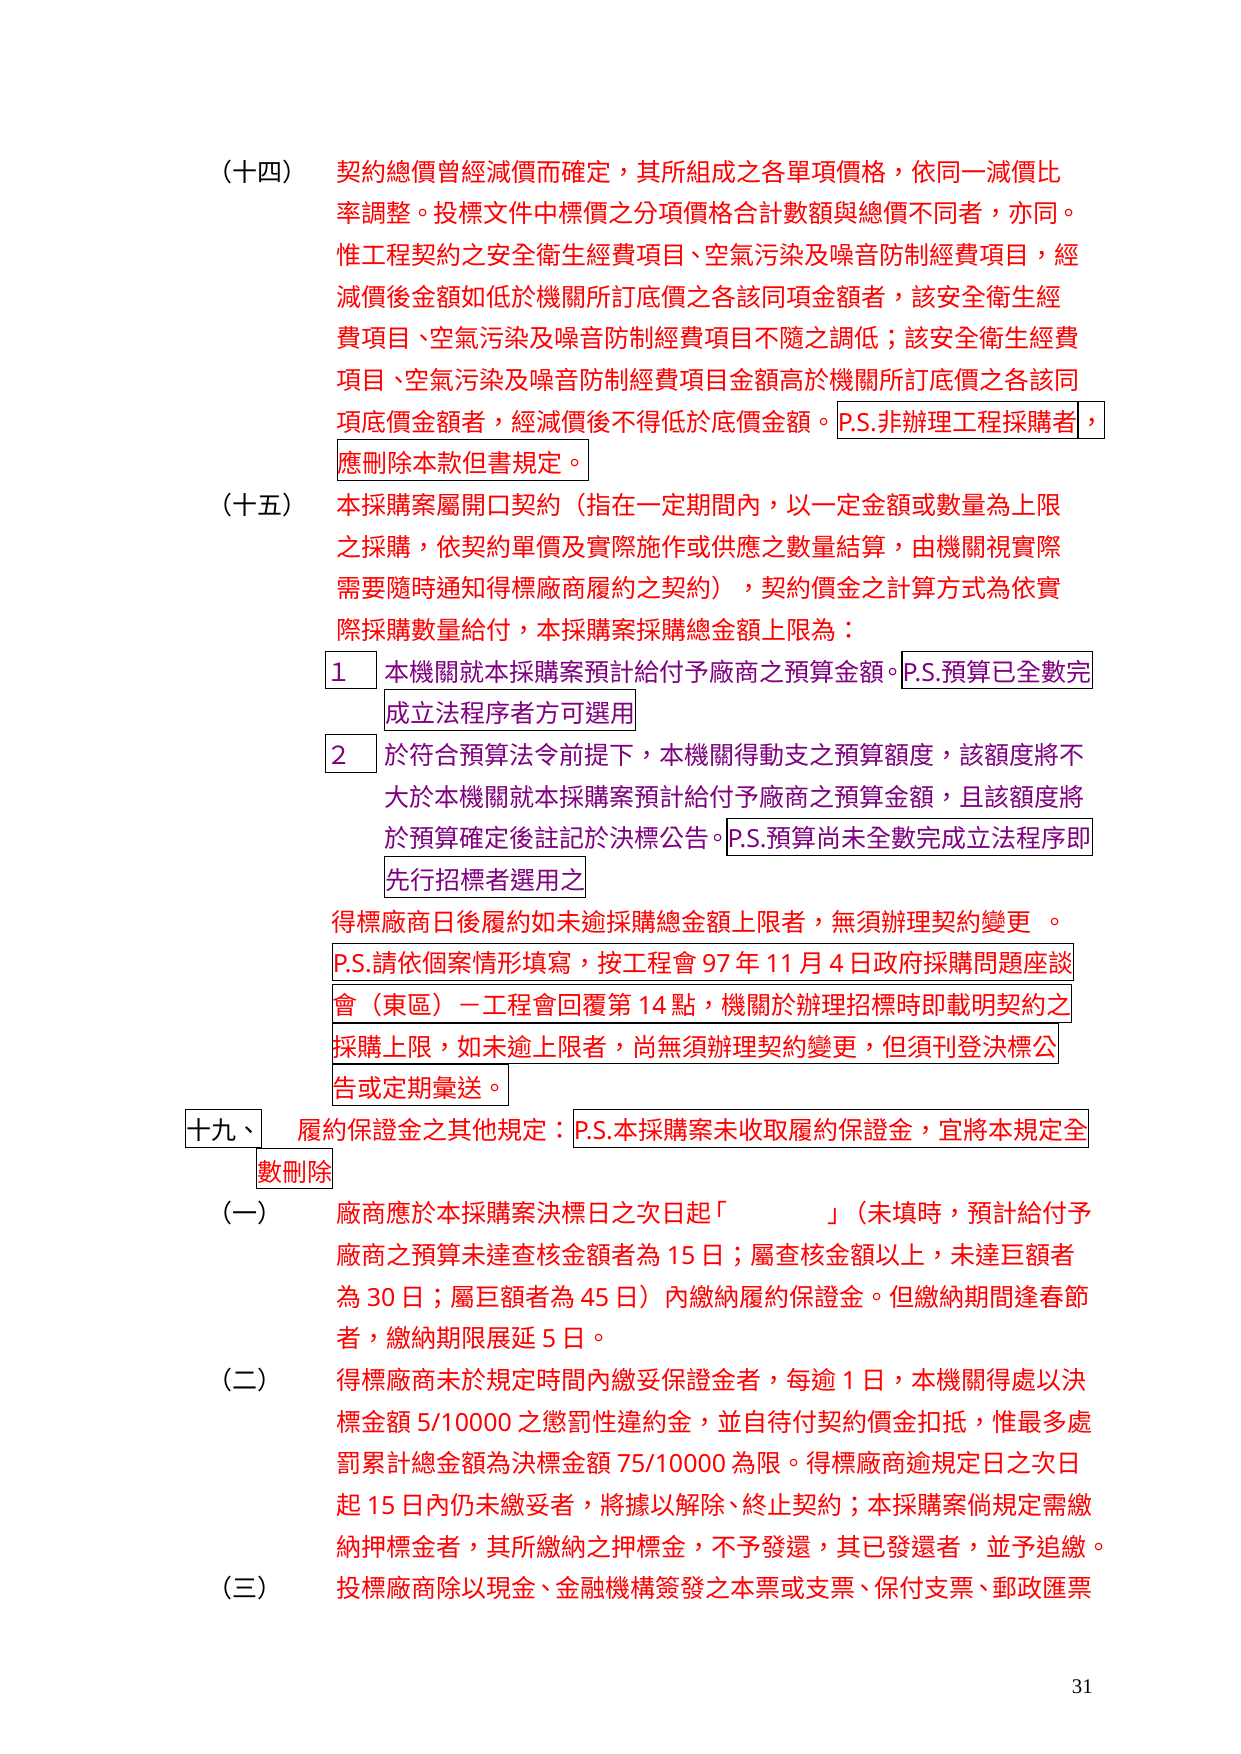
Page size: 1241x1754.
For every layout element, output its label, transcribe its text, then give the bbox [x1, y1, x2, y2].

subtitle 得標廠商未於規定時間內繳妥保證金者，每逾1日，本機關得處以決標金額5/10000之懲罰性違約金，並自待付契約價金扣抵，惟最多處罰累計總金額為決標金額75/10000為限。得標廠商逾規定日之次日起15日內仍未繳妥者，將據以解除、終止契約；本採購案倘規定需繳納押標金者，其所繳納之押標金，不予發還，其已發還者，並予追繳。 [207, 1356, 1092, 1564]
subtitle 本機關就本採購案預計給付予廠商之預算金額。P.S.預算已全數完成立法程序者方可選用 [325, 648, 1092, 731]
subtitle 本採購案屬開口契約（指在一定期間內，以一定金額或數量為上限之採購，依契約單價及實際施作或供應之數量結算，由機關視實際需要隨時通知得標廠商履約之契約），契約價金之計算方式為依實際採購數量給付，本採購案採購總金額上限為： [207, 481, 1079, 648]
subtitle 得標廠商日後履約如未逾採購總金額上限者，無須辦理契約變更。P.S.請依個案情形填寫，按工程會97年11月4日政府採購問題座談會（東區）－工程會回覆第14點，機關於辦理招標時即載明契約之採購上限，如未逾上限者，尚無須辦理契約變更，但須刊登決標公告或定期彙送。 [332, 898, 1079, 1106]
subtitle 於符合預算法令前提下，本機關得動支之預算額度，該額度將不大於本機關就本採購案預計給付予廠商之預算金額，且該額度將於預算確定後註記於決標公告。P.S.預算尚未全數完成立法程序即先行招標者選用之 [325, 731, 1092, 898]
subtitle 契約總價曾經減價而確定，其所組成之各單項價格，依同一減價比率調整。投標文件中標價之分項價格合計數額與總價不同者，亦同。 [207, 148, 1079, 231]
subtitle 投標廠商除以現金、金融機構簽發之本票或支票、保付支票、郵政匯票、政府公債作為履約保證金外，其餘請使用採購法主管機關頒布（修正後）之履約保證金格式。 [207, 1564, 1092, 1606]
subtitle 惟工程契約之安全衛生經費項目、空氣污染及噪音防制經費項目，經減價後金額如低於機關所訂底價之各該同項金額者，該安全衛生經費項目、空氣污染及噪音防制經費項目不隨之調低；該安全衛生經費項目、空氣污染及噪音防制經費項目金額高於機關所訂底價之各該同項底價金額者，經減價後不得低於底價金額。P.S.非辦理工程採購者，應刪除本款但書規定。 [337, 231, 1079, 481]
subtitle 履約保證金之其他規定：P.S.本採購案未收取履約保證金，宜將本規定全數刪除 [185, 1106, 1092, 1189]
subtitle 廠商應於本採購案決標日之次日起「 」（未填時，預計給付予廠商之預算未達查核金額者為15日；屬查核金額以上，未達巨額者為30日；屬巨額者為45日）內繳納履約保證金。但繳納期間逢春節者，繳納期限展延5日。 [207, 1189, 1092, 1356]
